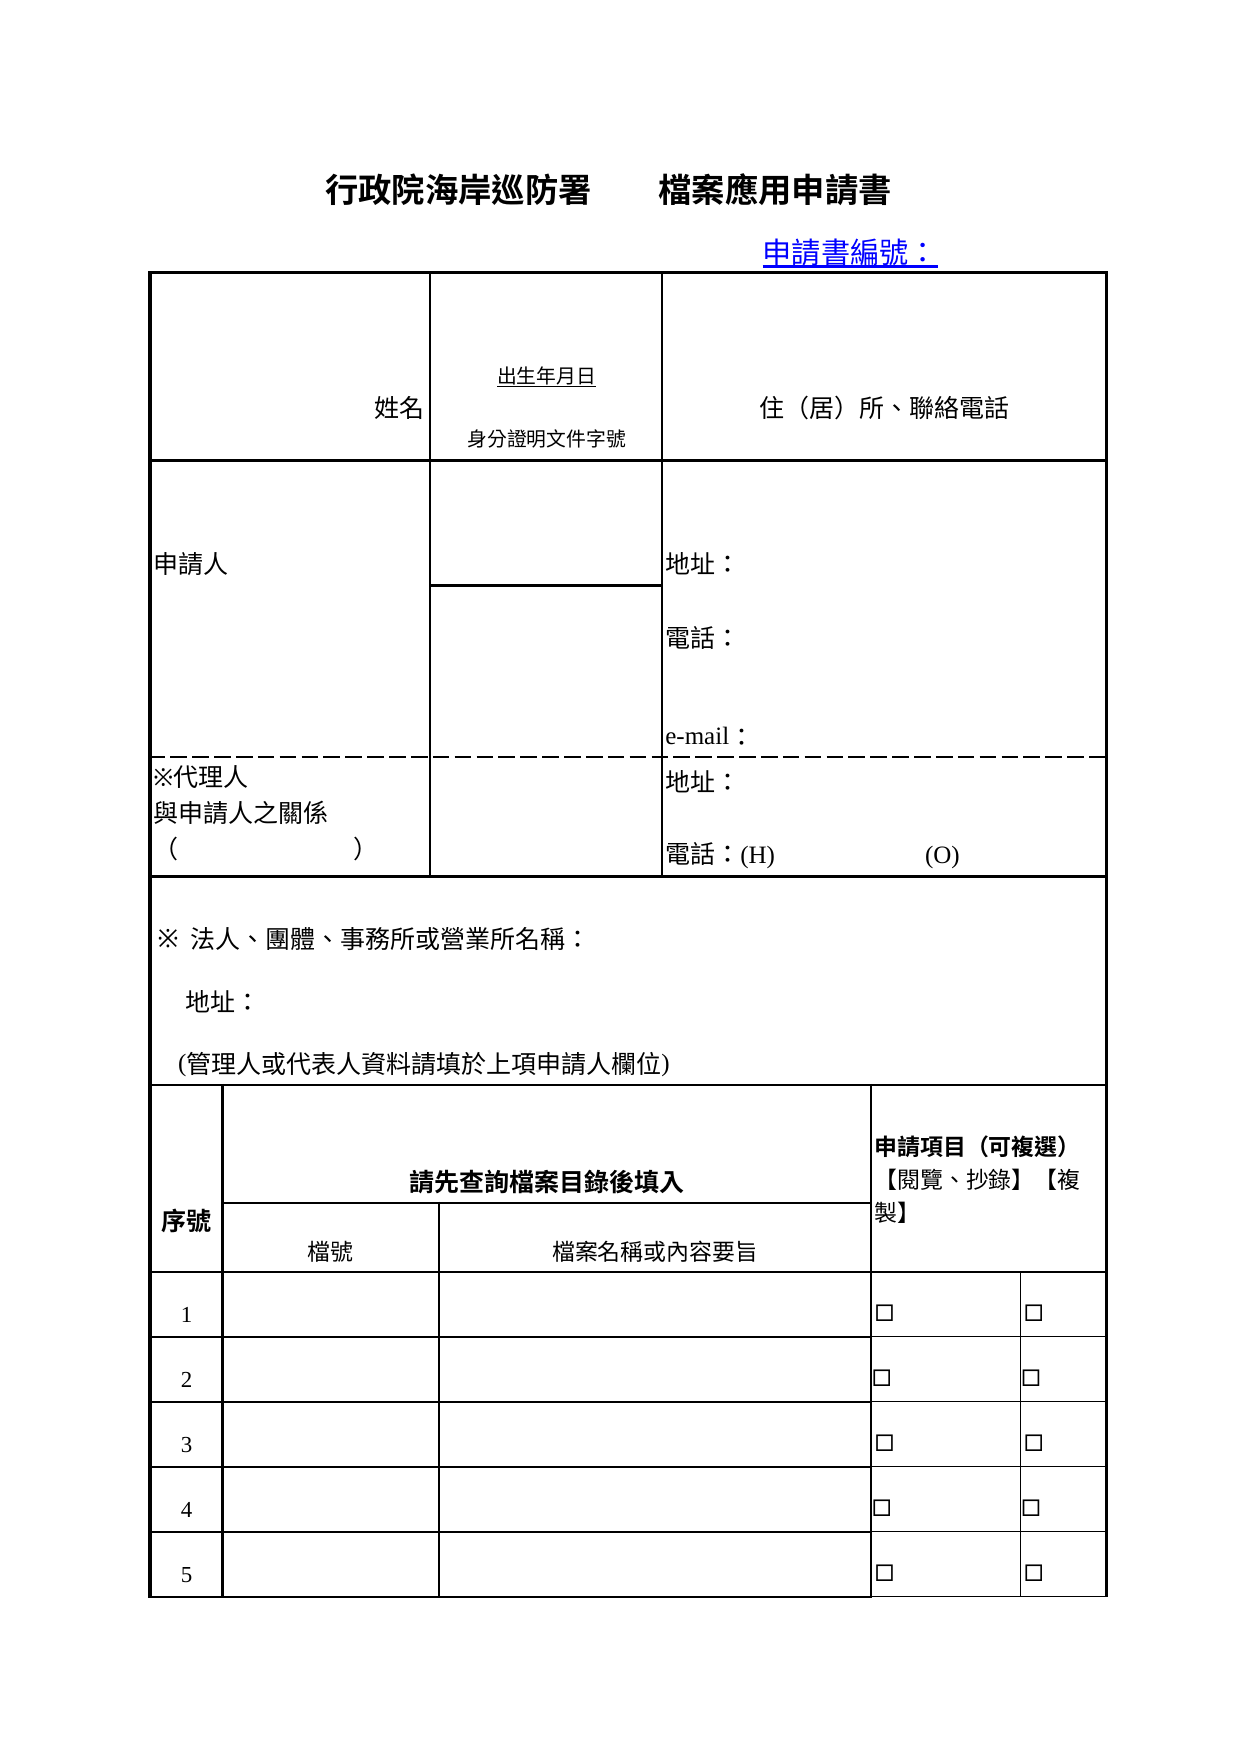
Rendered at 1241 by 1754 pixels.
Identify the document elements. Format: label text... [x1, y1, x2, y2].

table_cell 申請人 [152, 462, 429, 756]
table_cell [224, 1273, 438, 1336]
table_cell 2 [152, 1338, 221, 1401]
table_cell  [1021, 1337, 1105, 1401]
table_cell 請先查詢檔案目錄後填入 [224, 1086, 870, 1202]
table_cell  [872, 1337, 1020, 1401]
table_cell  [1021, 1402, 1105, 1466]
table_cell [224, 1533, 438, 1596]
table_cell [440, 1533, 870, 1596]
table_cell 地址： 電話： e-mail： [663, 462, 1105, 756]
table_cell  [872, 1273, 1020, 1336]
table_cell [224, 1468, 438, 1531]
table_cell  [1021, 1532, 1105, 1596]
table_header 住（居）所、聯絡電話 [663, 274, 1105, 459]
table_cell  [872, 1402, 1020, 1466]
table_cell ※代理人 與申請人之關係 （ ） [152, 756, 429, 875]
table_cell 地址： 電話：(H) (O) [663, 756, 1105, 875]
table_cell 5 [152, 1533, 221, 1596]
table_cell  [1021, 1273, 1105, 1336]
table_cell 4 [152, 1468, 221, 1531]
table_cell  [872, 1532, 1020, 1596]
table_cell 序號 [152, 1086, 221, 1271]
table_header 姓名 [152, 274, 429, 459]
table_cell [224, 1338, 438, 1401]
table_cell [440, 1403, 870, 1466]
table_cell [440, 1468, 870, 1531]
table_cell [440, 1273, 870, 1336]
table_cell 檔號 [224, 1204, 438, 1271]
table_cell 法人、團體、事務所或營業所名稱： 地址： (管理人或代表人資料請填於上項申請人欄位) [152, 878, 1105, 1084]
table_cell  [1021, 1467, 1105, 1531]
table_cell [440, 1338, 870, 1401]
table_header 出生年月日 身分證明文件字號 [431, 274, 661, 459]
table_cell [431, 587, 661, 756]
table_cell  [872, 1467, 1020, 1531]
table_cell 1 [152, 1273, 221, 1336]
table_cell [224, 1403, 438, 1466]
text 行政院海岸巡防署 檔案應用申請書 [150, 146, 1067, 209]
table_cell [431, 462, 661, 584]
table_cell [431, 756, 661, 875]
table_cell 申請項目（可複選） 【閱覽、抄錄】【複製】 [872, 1086, 1105, 1271]
table_cell 3 [152, 1403, 221, 1466]
text 申請書編號： [150, 209, 1067, 271]
table_cell 檔案名稱或內容要旨 [440, 1204, 870, 1271]
